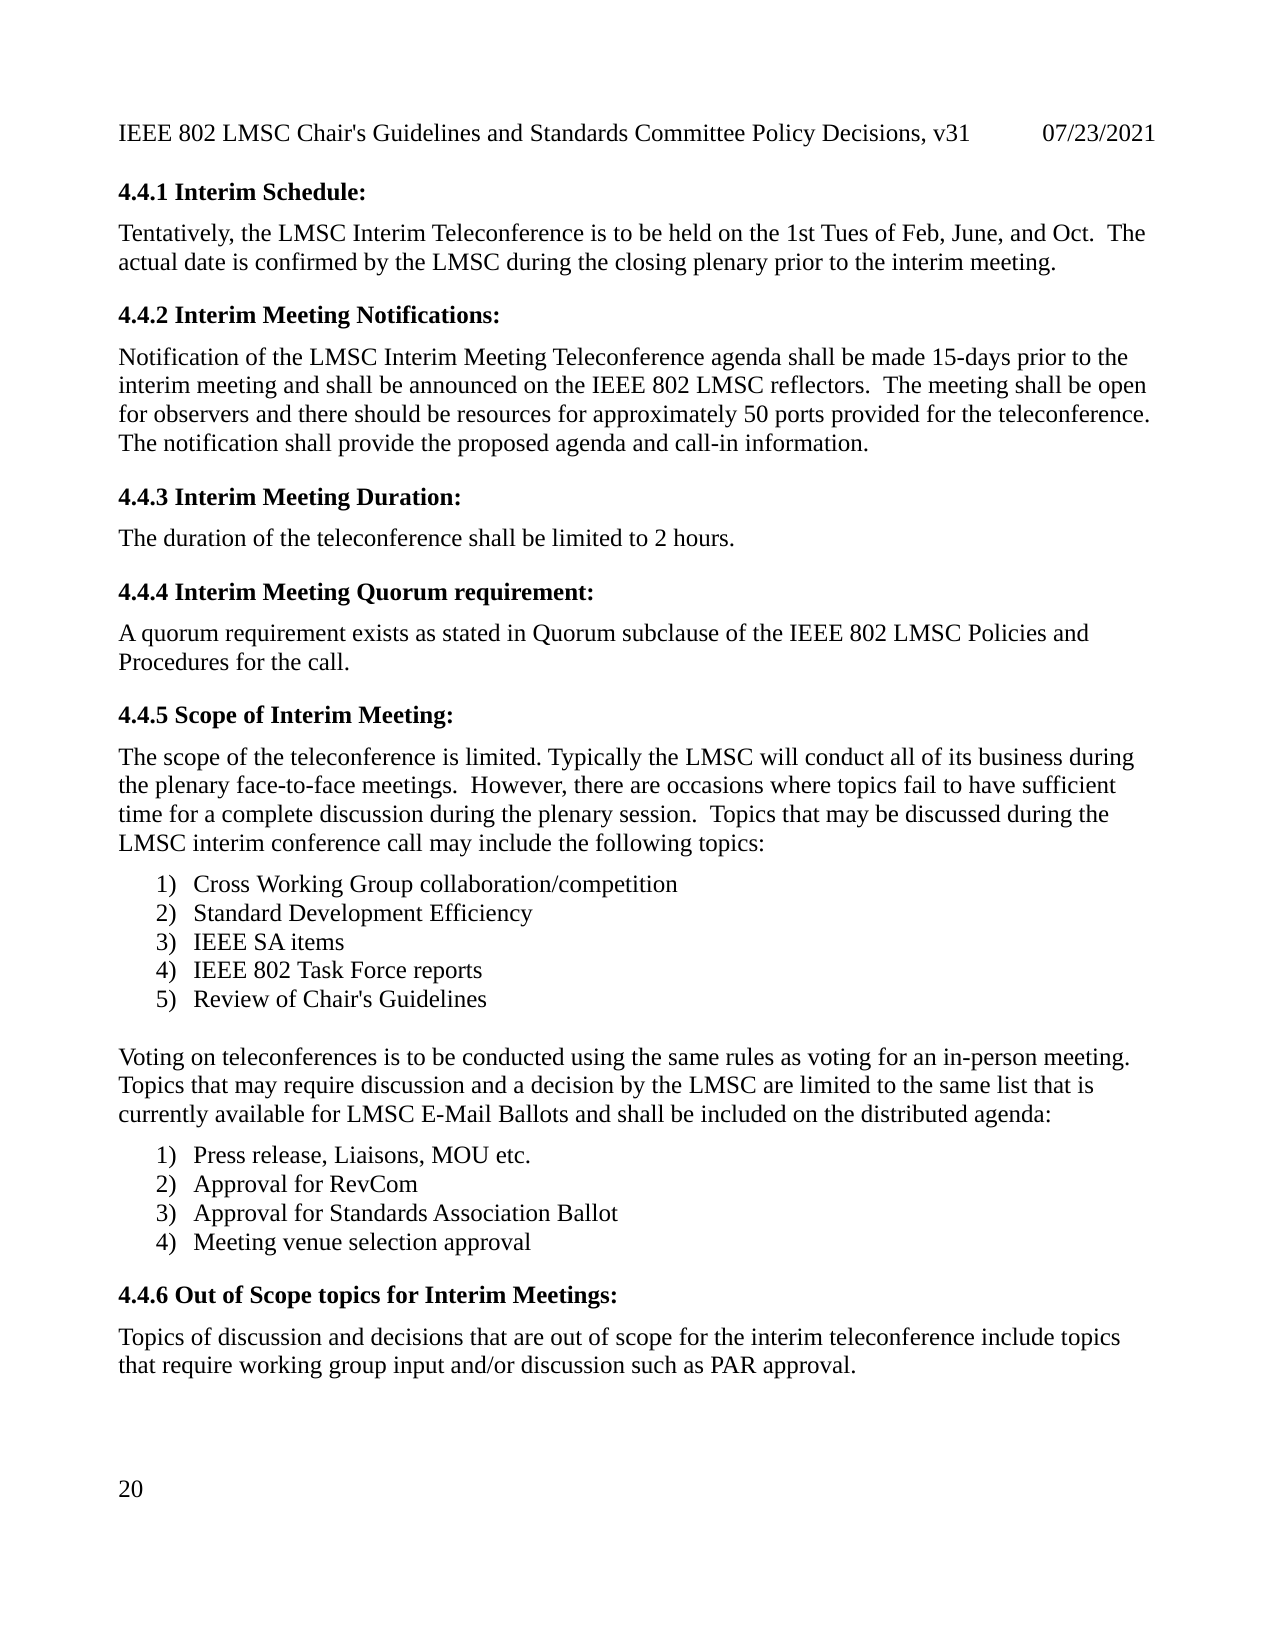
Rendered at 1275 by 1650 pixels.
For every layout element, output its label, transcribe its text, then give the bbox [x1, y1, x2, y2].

list Approval for RevCom [156, 1169, 1157, 1198]
subtitle Interim Schedule: [118, 177, 1157, 206]
list Press release, Liaisons, MOU etc. [156, 1141, 1157, 1169]
text A quorum requirement exists as stated in Quorum subclause of the IEEE 802 LMSC Policies and Procedures for the call. [118, 618, 1157, 676]
list IEEE 802 Task Force reports [156, 956, 1157, 984]
list Cross Working Group collaboration/competition [156, 869, 1157, 898]
text Tentatively, the LMSC Interim Teleconference is to be held on the 1st Tues of Feb, June, and Oct. The actual date is confirmed by the LMSC during the closing plenary prior to the interim meeting. [118, 218, 1157, 276]
list Approval for Standards Association Ballot [156, 1198, 1157, 1227]
text Voting on teleconferences is to be conducted using the same rules as voting for an in-person meeting. Topics that may require discussion and a decision by the LMSC are limited to the same list that is currently available for LMSC E-Mail Ballots and shall be included on the distributed agenda: [118, 1042, 1157, 1128]
list Standard Development Efficiency [156, 898, 1157, 927]
list Meeting venue selection approval [156, 1227, 1157, 1256]
text The scope of the teleconference is limited. Typically the LMSC will conduct all of its business during the plenary face-to-face meetings. However, there are occasions where topics fail to have sufficient time for a complete discussion during the plenary session. Topics that may be discussed during the LMSC interim conference call may include the following topics: [118, 742, 1157, 857]
list Review of Chair's Guidelines [156, 984, 1157, 1042]
text Topics of discussion and decisions that are out of scope for the interim teleconference include topics that require working group input and/or discussion such as PAR approval. [118, 1322, 1157, 1379]
subtitle Out of Scope topics for Interim Meetings: [118, 1281, 1157, 1309]
text Notification of the LMSC Interim Meeting Teleconference agenda shall be made 15-days prior to the interim meeting and shall be announced on the IEEE 802 LMSC reflectors. The meeting shall be open for observers and there should be resources for approximately 50 ports provided for the teleconference. The notification shall provide the proposed agenda and call-in information. [118, 342, 1157, 457]
list IEEE SA items [156, 927, 1157, 956]
subtitle Interim Meeting Notifications: [118, 301, 1157, 329]
subtitle Interim Meeting Duration: [118, 482, 1157, 511]
subtitle Interim Meeting Quorum requirement: [118, 577, 1157, 606]
text The duration of the teleconference shall be limited to 2 hours. [118, 523, 1157, 552]
subtitle Scope of Interim Meeting: [118, 701, 1157, 729]
